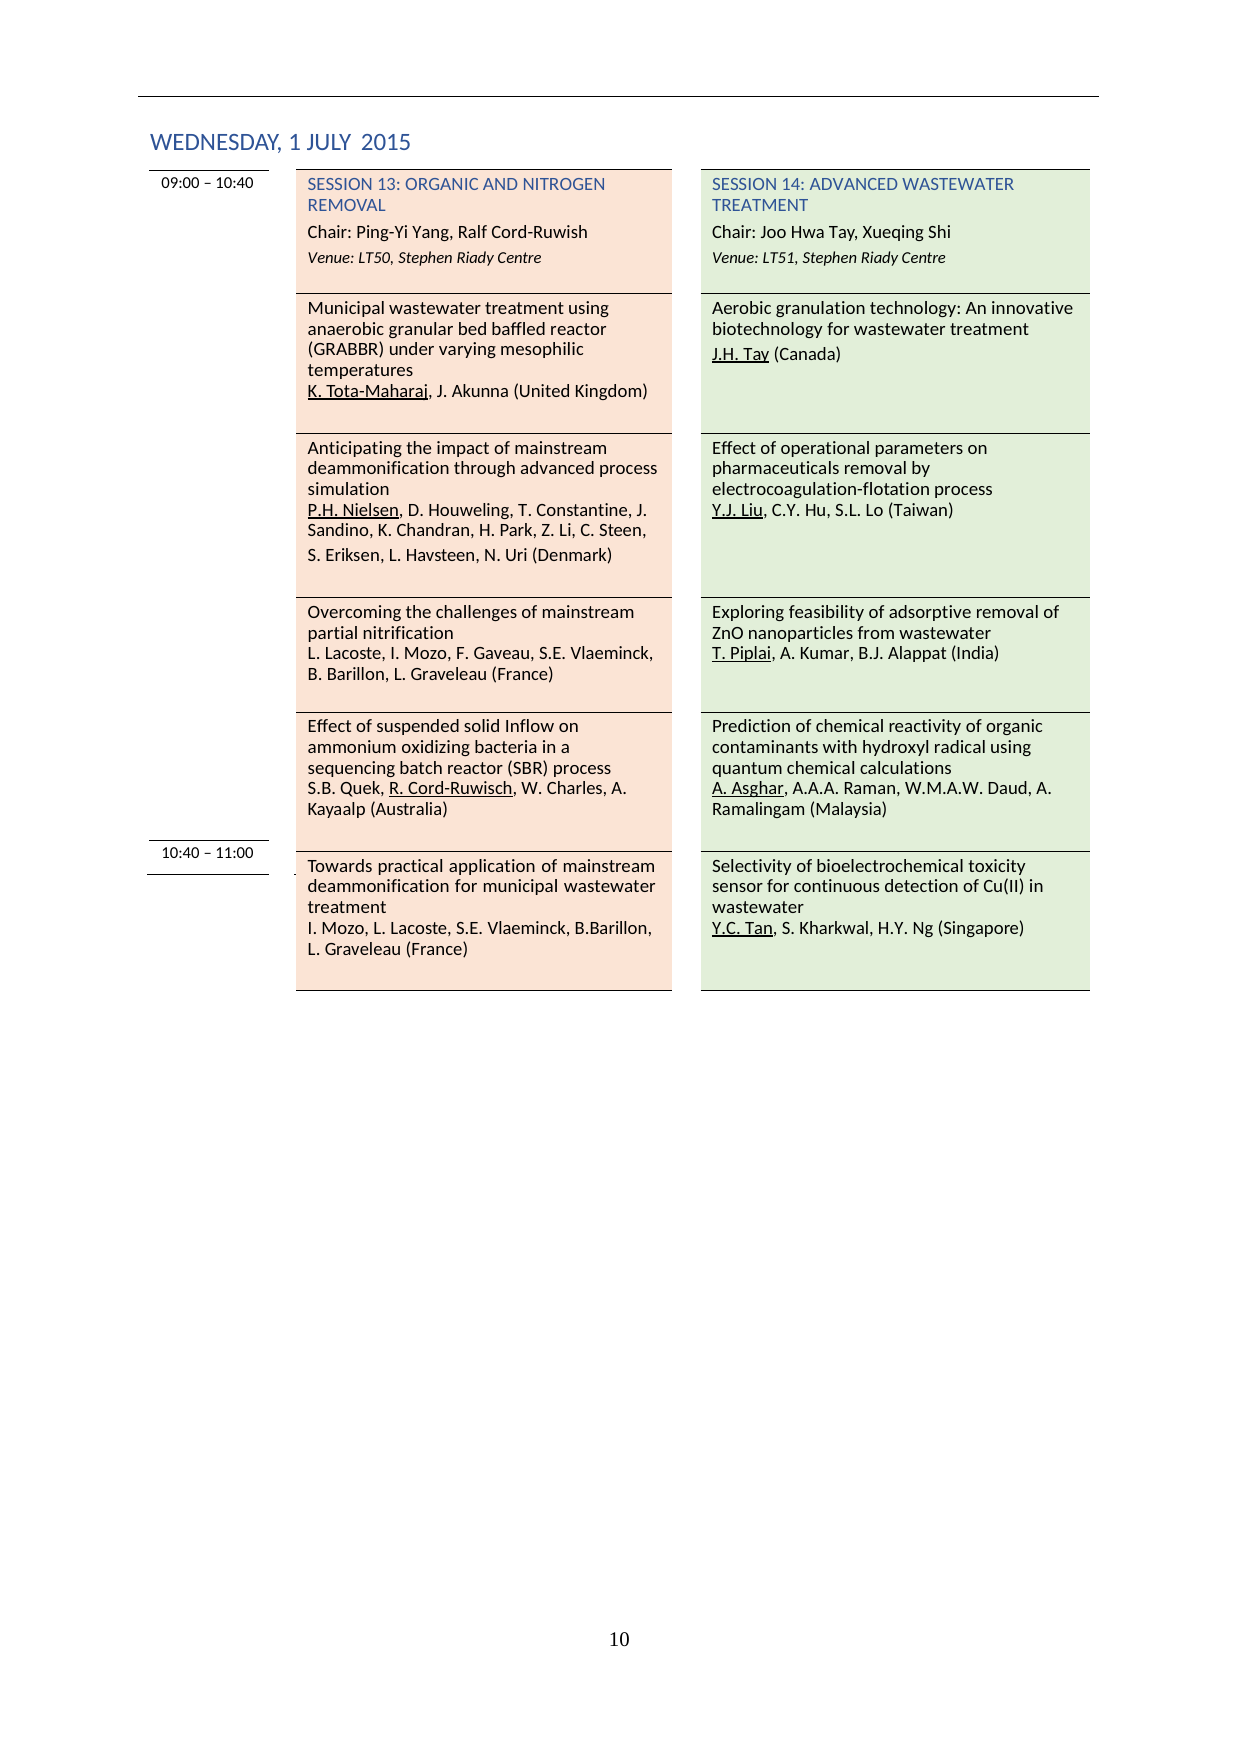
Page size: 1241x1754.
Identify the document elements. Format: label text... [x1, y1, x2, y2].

table_header SESSION 13: ORGANIC AND NITROGEN REMOVAL Chair: Ping-Yi Yang, Ralf Cord-Ruwish Venue: LT50, Stephen Riady Centre [296, 170, 672, 293]
subtitle WEDNESDAY, 1 JULY 2015 [150, 132, 1111, 157]
table_cell Municipal wastewater treatment using anaerobic granular bed baffled reactor (GRABBR) under varying mesophilic temperatures K. Tota-Maharaj, J. Akunna (United Kingdom) [296, 294, 672, 433]
table_cell Anticipating the impact of mainstream deammonification through advanced process simulation P.H. Nielsen, D. Houweling, T. Constantine, J. Sandino, K. Chandran, H. Park, Z. Li, C. Steen, S. Eriksen, L. Havsteen, N. Uri (Denmark) [296, 434, 672, 597]
table_cell Exploring feasibility of adsorptive removal of ZnO nanoparticles from wastewater T. Piplai, A. Kumar, B.J. Alappat (India) [701, 598, 1090, 712]
table_header [672, 169, 701, 990]
table_cell Prediction of chemical reactivity of organic contaminants with hydroxyl radical using quantum chemical calculations A. Asghar, A.A.A. Raman, W.M.A.W. Daud, A. Ramalingam (Malaysia) [701, 713, 1090, 851]
table_cell Overcoming the challenges of mainstream partial nitrification L. Lacoste, I. Mozo, F. Gaveau, S.E. Vlaeminck, B. Barillon, L. Graveleau (France) [296, 598, 672, 712]
table_cell Selectivity of bioelectrochemical toxicity sensor for continuous detection of Cu(II) in wastewater Y.C. Tan, S. Kharkwal, H.Y. Ng (Singapore) [701, 852, 1090, 990]
text 10:40 – 11:00 Morning Tea/Coffee [161, 846, 296, 865]
table_header SESSION 14: ADVANCED WASTEWATER TREATMENT Chair: Joo Hwa Tay, Xueqing Shi Venue: LT51, Stephen Riady Centre [701, 170, 1090, 293]
table_cell Effect of suspended solid Inflow on ammonium oxidizing bacteria in a sequencing batch reactor (SBR) process S.B. Quek, R. Cord-Ruwisch, W. Charles, A. Kayaalp (Australia) [296, 713, 672, 851]
table_cell Effect of operational parameters on pharmaceuticals removal by electrocoagulation-flotation process Y.J. Liu, C.Y. Hu, S.L. Lo (Taiwan) [701, 434, 1090, 597]
text 09:00 – 10:40 [161, 176, 296, 193]
table_cell Aerobic granulation technology: An innovative biotechnology for wastewater treatment J.H. Tay (Canada) [701, 294, 1090, 433]
text [1090, 169, 1111, 991]
table_cell Towards practical application of mainstream deammonification for municipal wastewater treatment I. Mozo, L. Lacoste, S.E. Vlaeminck, B.Barillon, L. Graveleau (France) [296, 852, 672, 990]
